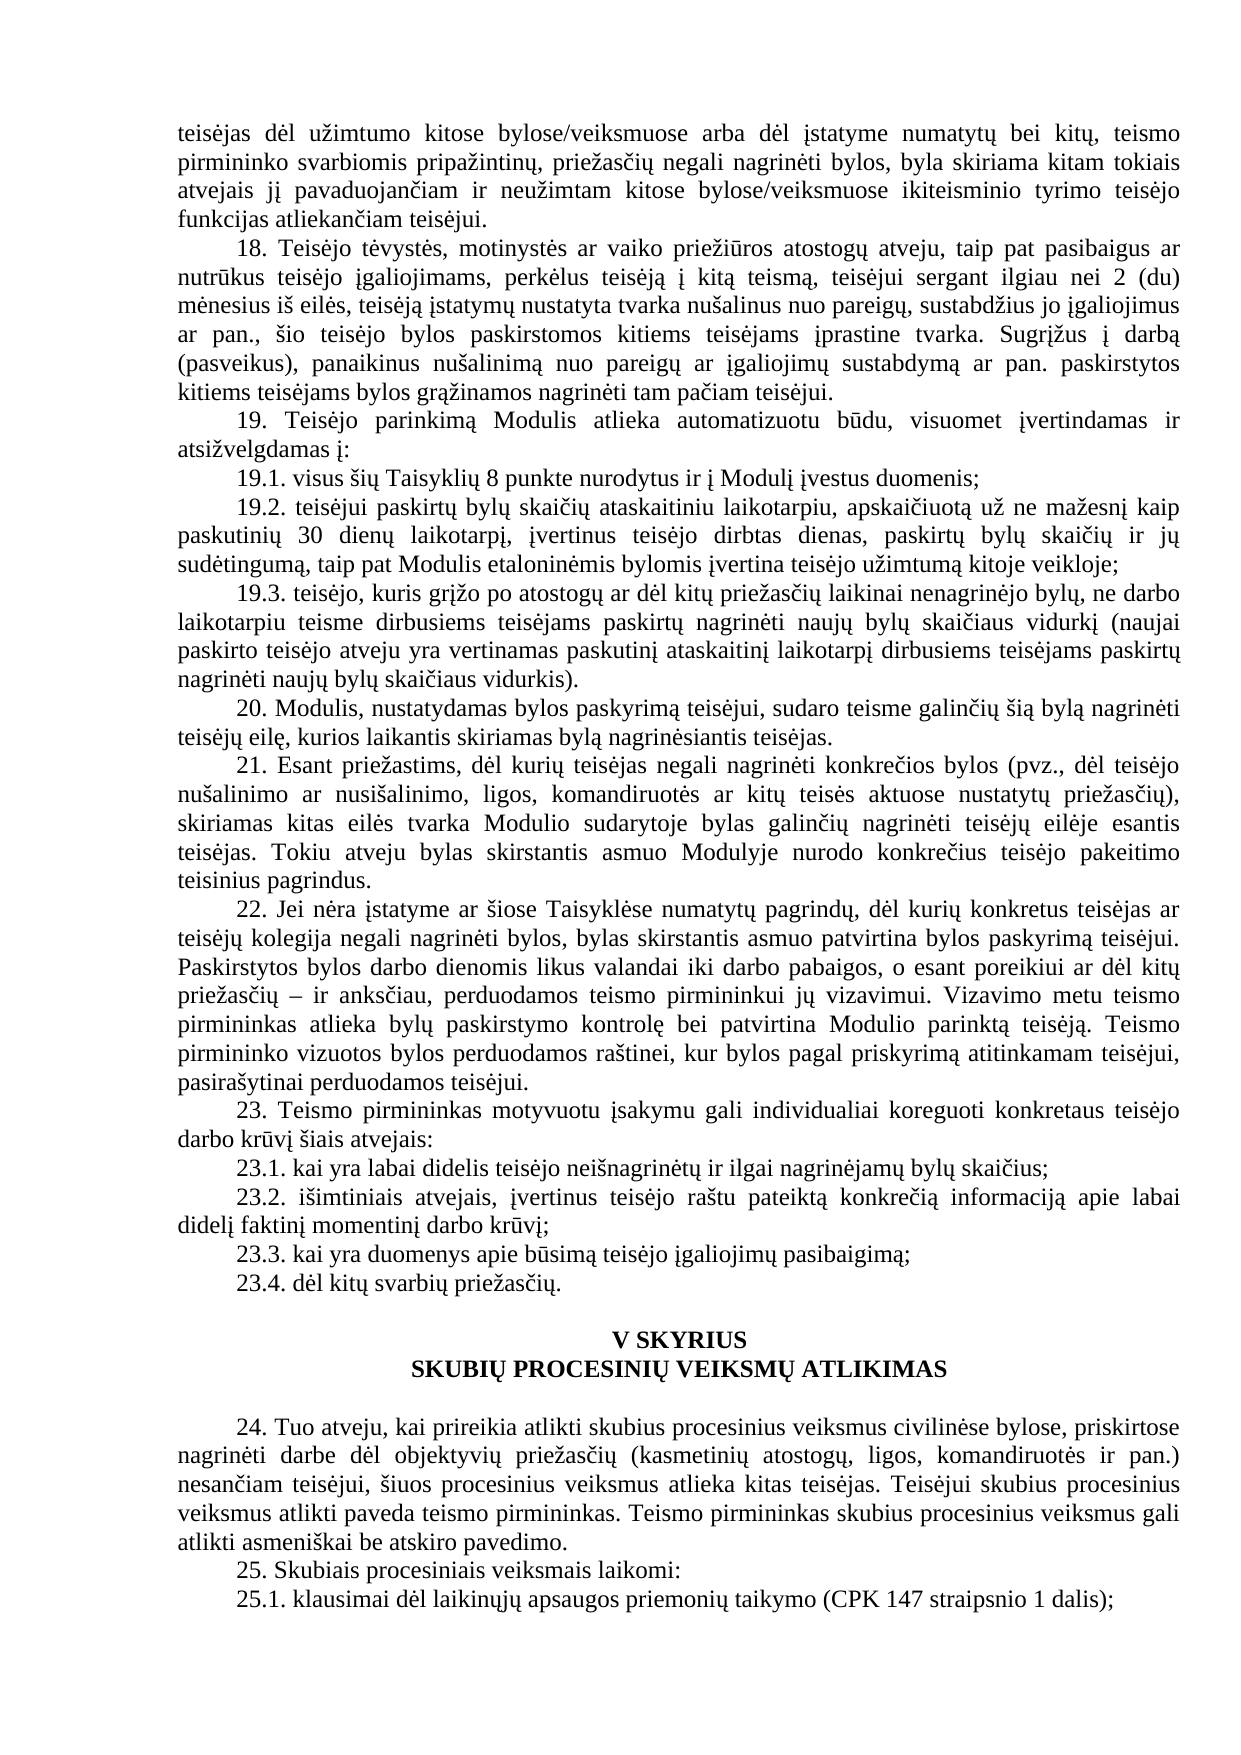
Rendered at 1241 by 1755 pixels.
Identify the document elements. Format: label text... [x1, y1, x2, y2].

text 22. Jei nėra įstatyme ar šiose Taisyklėse numatytų pagrindų, dėl kurių konkretus teisėjas ar teisėjų kolegija negali nagrinėti bylos, bylas skirstantis asmuo patvirtina bylos paskyrimą teisėjui. Paskirstytos bylos darbo dienomis likus valandai iki darbo pabaigos, o esant poreikiui ar dėl kitų priežasčių – ir anksčiau, perduodamos teismo pirmininkui jų vizavimui. Vizavimo metu teismo pirmininkas atlieka bylų paskirstymo kontrolę bei patvirtina Modulio parinktą teisėją. Teismo pirmininko vizuotos bylos perduodamos raštinei, kur bylos pagal priskyrimą atitinkamam teisėjui, pasirašytinai perduodamos teisėjui. [177, 894, 1181, 1096]
text teisėjas dėl užimtumo kitose bylose/veiksmuose arba dėl įstatyme numatytų bei kitų, teismo pirmininko svarbiomis pripažintinų, priežasčių negali nagrinėti bylos, byla skiriama kitam tokiais atvejais jį pavaduojančiam ir neužimtam kitose bylose/veiksmuose ikiteisminio tyrimo teisėjo funkcijas atliekančiam teisėjui. [177, 118, 1181, 233]
text 19.3. teisėjo, kuris grįžo po atostogų ar dėl kitų priežasčių laikinai nenagrinėjo bylų, ne darbo laikotarpiu teisme dirbusiems teisėjams paskirtų nagrinėti naujų bylų skaičiaus vidurkį (naujai paskirto teisėjo atveju yra vertinamas paskutinį ataskaitinį laikotarpį dirbusiems teisėjams paskirtų nagrinėti naujų bylų skaičiaus vidurkis). [177, 578, 1181, 693]
text 21. Esant priežastims, dėl kurių teisėjas negali nagrinėti konkrečios bylos (pvz., dėl teisėjo nušalinimo ar nusišalinimo, ligos, komandiruotės ar kitų teisės aktuose nustatytų priežasčių), skiriamas kitas eilės tvarka Modulio sudarytoje bylas galinčių nagrinėti teisėjų eilėje esantis teisėjas. Tokiu atveju bylas skirstantis asmuo Modulyje nurodo konkrečius teisėjo pakeitimo teisinius pagrindus. [177, 751, 1181, 894]
text 19. Teisėjo parinkimą Modulis atlieka automatizuotu būdu, visuomet įvertindamas ir atsižvelgdamas į: [177, 406, 1181, 463]
text 23.1. kai yra labai didelis teisėjo neišnagrinėtų ir ilgai nagrinėjamų bylų skaičius; [177, 1153, 1181, 1182]
text 25.1. klausimai dėl laikinųjų apsaugos priemonių taikymo (CPK 147 straipsnio 1 dalis); [177, 1584, 1181, 1613]
text 20. Modulis, nustatydamas bylos paskyrimą teisėjui, sudaro teisme galinčių šią bylą nagrinėti teisėjų eilę, kurios laikantis skiriamas bylą nagrinėsiantis teisėjas. [177, 693, 1181, 751]
text 18. Teisėjo tėvystės, motinystės ar vaiko priežiūros atostogų atveju, taip pat pasibaigus ar nutrūkus teisėjo įgaliojimams, perkėlus teisėją į kitą teismą, teisėjui sergant ilgiau nei 2 (du) mėnesius iš eilės, teisėją įstatymų nustatyta tvarka nušalinus nuo pareigų, sustabdžius jo įgaliojimus ar pan., šio teisėjo bylos paskirstomos kitiems teisėjams įprastine tvarka. Sugrįžus į darbą (pasveikus), panaikinus nušalinimą nuo pareigų ar įgaliojimų sustabdymą ar pan. paskirstytos kitiems teisėjams bylos grąžinamos nagrinėti tam pačiam teisėjui. [177, 233, 1181, 406]
text 25. Skubiais procesiniais veiksmais laikomi: [177, 1556, 1181, 1584]
text 19.1. visus šių Taisyklių 8 punkte nurodytus ir į Modulį įvestus duomenis; [177, 463, 1181, 492]
text SKUBIŲ PROCESINIŲ VEIKSMŲ ATLIKIMAS [177, 1354, 1181, 1383]
text 19.2. teisėjui paskirtų bylų skaičių ataskaitiniu laikotarpiu, apskaičiuotą už ne mažesnį kaip paskutinių 30 dienų laikotarpį, įvertinus teisėjo dirbtas dienas, paskirtų bylų skaičių ir jų sudėtingumą, taip pat Modulis etaloninėmis bylomis įvertina teisėjo užimtumą kitoje veikloje; [177, 492, 1181, 578]
text 23.2. išimtiniais atvejais, įvertinus teisėjo raštu pateiktą konkrečią informaciją apie labai didelį faktinį momentinį darbo krūvį; [177, 1182, 1181, 1239]
text 23. Teismo pirmininkas motyvuotu įsakymu gali individualiai koreguoti konkretaus teisėjo darbo krūvį šiais atvejais: [177, 1096, 1181, 1153]
text 23.3. kai yra duomenys apie būsimą teisėjo įgaliojimų pasibaigimą; [177, 1239, 1181, 1268]
text 23.4. dėl kitų svarbių priežasčių. [177, 1268, 1181, 1297]
text V SKYRIUS [177, 1326, 1181, 1354]
text 24. Tuo atveju, kai prireikia atlikti skubius procesinius veiksmus civilinėse bylose, priskirtose nagrinėti darbe dėl objektyvių priežasčių (kasmetinių atostogų, ligos, komandiruotės ir pan.) nesančiam teisėjui, šiuos procesinius veiksmus atlieka kitas teisėjas. Teisėjui skubius procesinius veiksmus atlikti paveda teismo pirmininkas. Teismo pirmininkas skubius procesinius veiksmus gali atlikti asmeniškai be atskiro pavedimo. [177, 1412, 1181, 1556]
